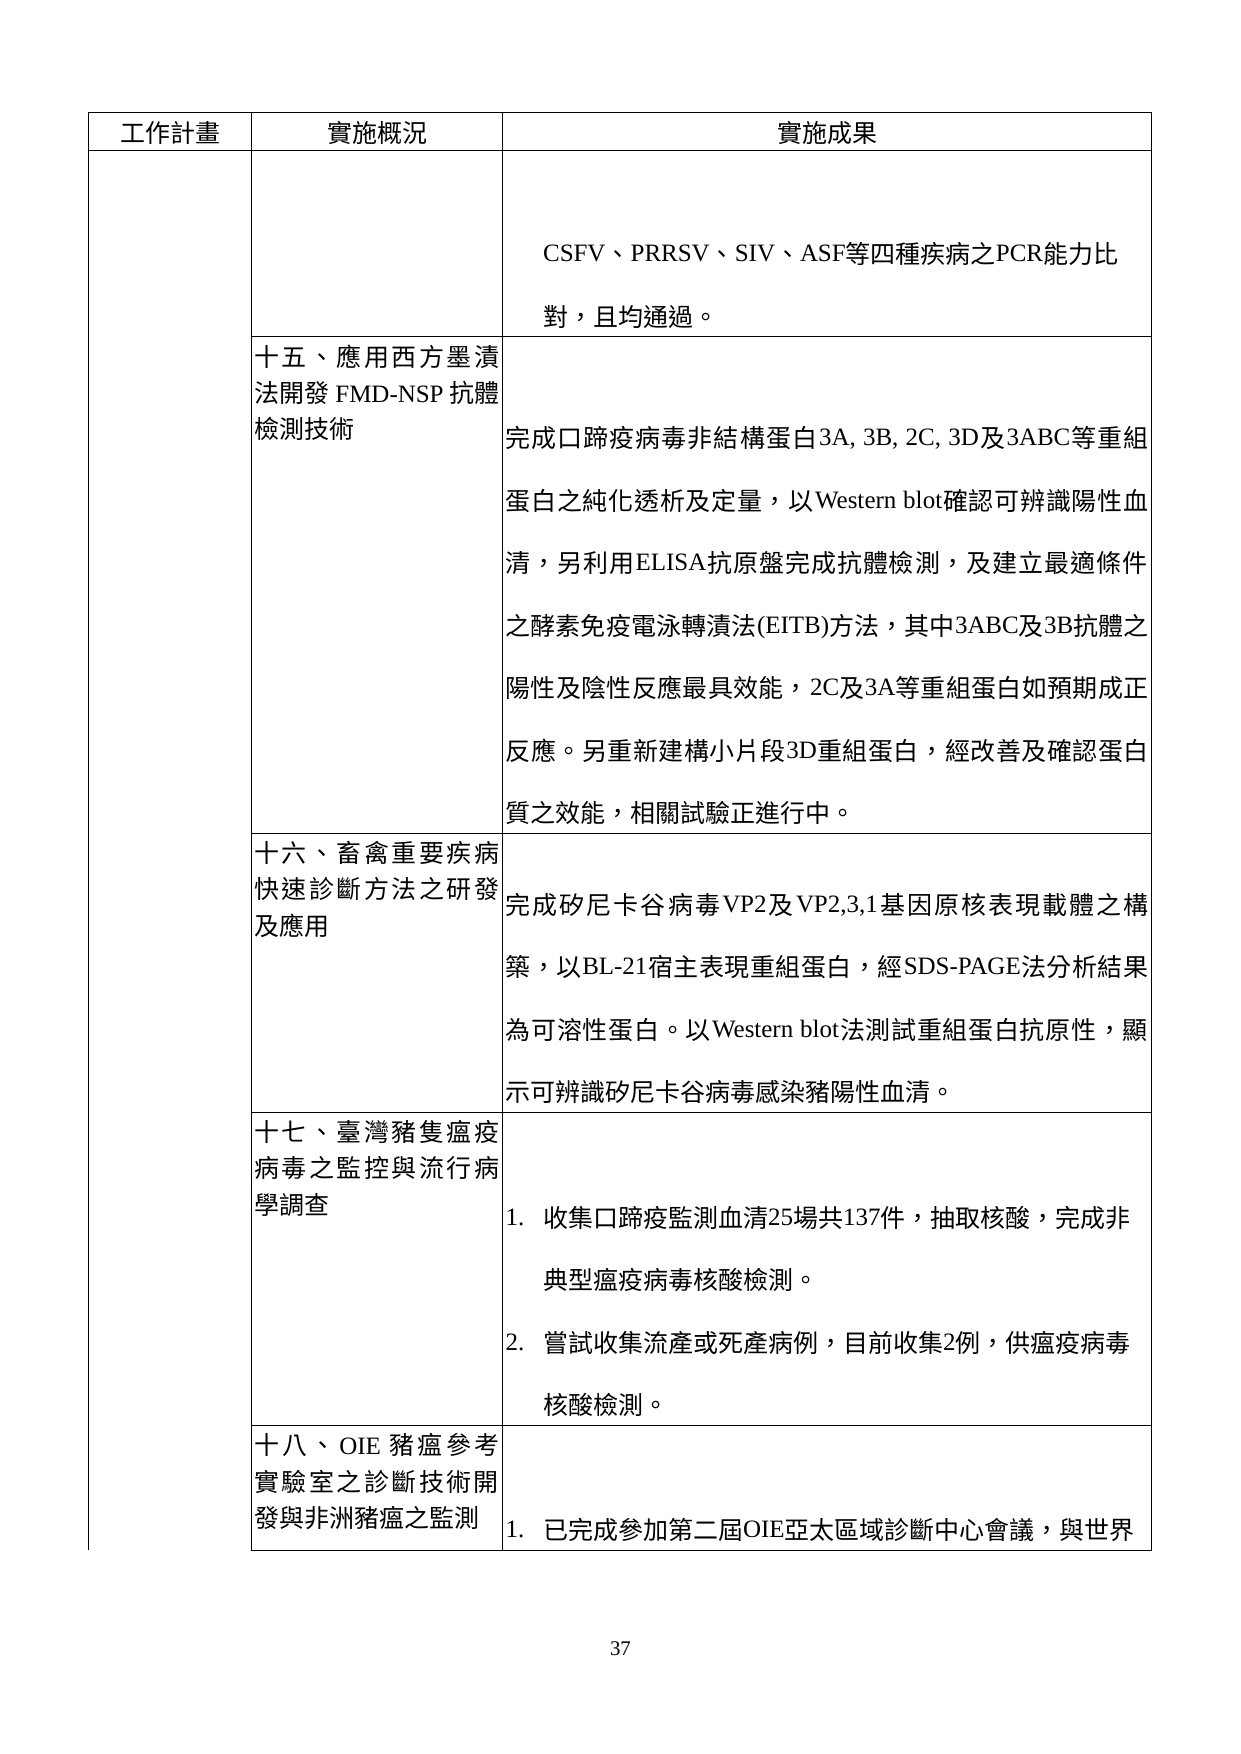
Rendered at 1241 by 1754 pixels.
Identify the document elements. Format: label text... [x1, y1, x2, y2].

table_cell 十五、應用西方墨漬法開發FMD-NSP抗體檢測技術 [252, 337, 502, 833]
table_cell 十六、畜禽重要疾病快速診斷方法之研發及應用 [252, 834, 502, 1112]
table_cell [89, 151, 251, 1550]
table_cell [252, 151, 502, 336]
table_cell 完成口蹄疫病毒非結構蛋白3A, 3B, 2C, 3D及3ABC等重組蛋白之純化透析及定量，以Western blot確認可辨識陽性血清，另利用ELISA抗原盤完成抗體檢測，及建立最適條件之酵素免疫電泳轉漬法(EITB)方法，其中3ABC及3B抗體之陽性及陰性反應最具效能，2C及3A等重組蛋白如預期成正反應。另重新建構小片段3D重組蛋白，經改善及確認蛋白質之效能，相關試驗正進行中。 [503, 337, 1151, 833]
table_header 工作計畫 [89, 113, 251, 149]
table_cell 完成矽尼卡谷病毒VP2及VP2,3,1基因原核表現載體之構築，以BL-21宿主表現重組蛋白，經SDS-PAGE法分析結果為可溶性蛋白。以Western blot法測試重組蛋白抗原性，顯示可辨識矽尼卡谷病毒感染豬陽性血清。 [503, 834, 1151, 1112]
table_cell CSFV、PRRSV、SIV、ASF等四種疾病之PCR能力比對，且均通過。 [503, 151, 1151, 336]
table_header 實施成果 [503, 113, 1151, 149]
table_cell 十七、臺灣豬隻瘟疫病毒之監控與流行病學調查 [252, 1113, 502, 1425]
table_cell 已完成參加第二屆OIE亞太區域診斷中心會議，與世界 [503, 1426, 1151, 1550]
table_cell 收集口蹄疫監測血清25場共137件，抽取核酸，完成非典型瘟疫病毒核酸檢測。 嘗試收集流產或死產病例，目前收集2例，供瘟疫病毒核酸檢測。 [503, 1113, 1151, 1425]
table_header 實施概況 [252, 113, 502, 149]
table_cell 十八、OIE豬瘟參考實驗室之診斷技術開發與非洲豬瘟之監測 [252, 1426, 502, 1550]
